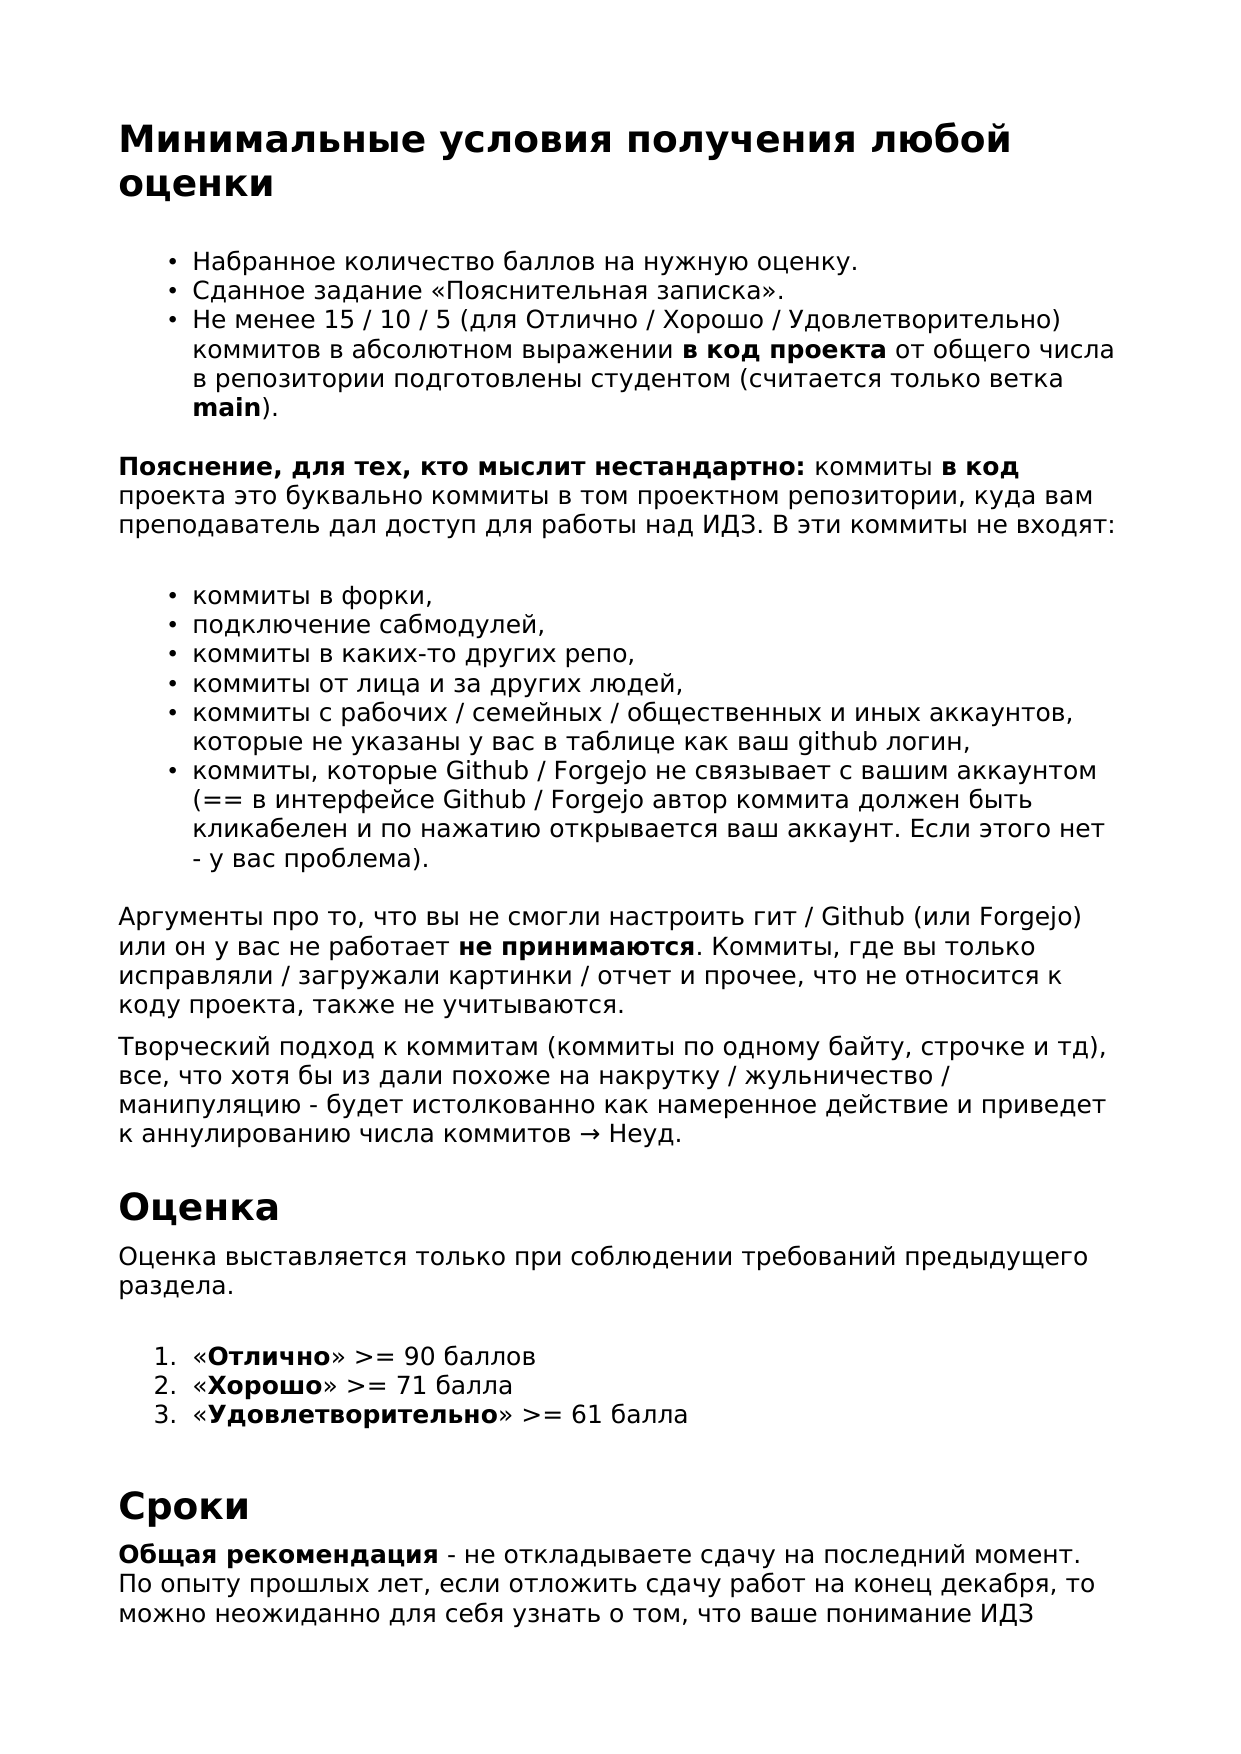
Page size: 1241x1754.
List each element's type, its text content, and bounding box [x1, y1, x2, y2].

list коммиты от лица и за других людей, [177, 669, 1122, 698]
list Не менее 15 / 10 / 5 (для Отлично / Хорошо / Удовлетворительно) коммитов в абсолютном выражении в код проекта от общего числа в репозитории подготовлены студентом (считается только ветка main). [177, 306, 1122, 422]
list «Удовлетворительно» >= 61 балла [177, 1401, 1122, 1430]
text Общая рекомендация - не откладываете сдачу на последний момент. По опыту прошлых лет, если отложить сдачу работ на конец декабря, то можно неожиданно для себя узнать о том, что ваше понимание ИДЗ [118, 1540, 1122, 1628]
list коммиты с рабочих / семейных / общественных и иных аккаунтов, которые не указаны у вас в таблице как ваш github логин, [177, 698, 1122, 756]
list «Хорошо» >= 71 балла [177, 1371, 1122, 1401]
list Набранное количество баллов на нужную оценку. [177, 247, 1122, 277]
list Сданное задание «Пояснительная записка». [177, 277, 1122, 306]
list коммиты в форки, [177, 581, 1122, 611]
subtitle Минимальные условия получения любой оценки [118, 118, 1122, 205]
list «Отлично» >= 90 баллов [177, 1342, 1122, 1371]
text Творческий подход к коммитам (коммиты по одному байту, строчке и тд), все, что хотя бы из дали похоже на накрутку / жульничество / манипуляцию - будет истолкованно как намеренное действие и приведет к аннулированию числа коммитов → Неуд. [118, 1032, 1122, 1148]
list подключение сабмодулей, [177, 611, 1122, 640]
list коммиты, которые Github / Forgejo не связывает с вашим аккаунтом (== в интерфейсе Github / Forgejo автор коммита должен быть кликабелен и по нажатию открывается ваш аккаунт. Если этого нет - у вас проблема). [177, 756, 1122, 873]
text Пояснение, для тех, кто мыслит нестандартно: коммиты в код проекта это буквально коммиты в том проектном репозитории, куда вам преподаватель дал доступ для работы над ИДЗ. В эти коммиты не входят: [118, 452, 1122, 539]
text Оценка выставляется только при соблюдении требований предыдущего раздела. [118, 1242, 1122, 1300]
text Аргументы про то, что вы не смогли настроить гит / Github (или Forgejo) или он у вас не работает не принимаются. Коммиты, где вы только исправляли / загружали картинки / отчет и прочее, что не относится к коду проекта, также не учитываются. [118, 902, 1122, 1019]
subtitle Сроки [118, 1484, 1122, 1528]
subtitle Оценка [118, 1186, 1122, 1229]
list коммиты в каких-то других репо, [177, 640, 1122, 669]
